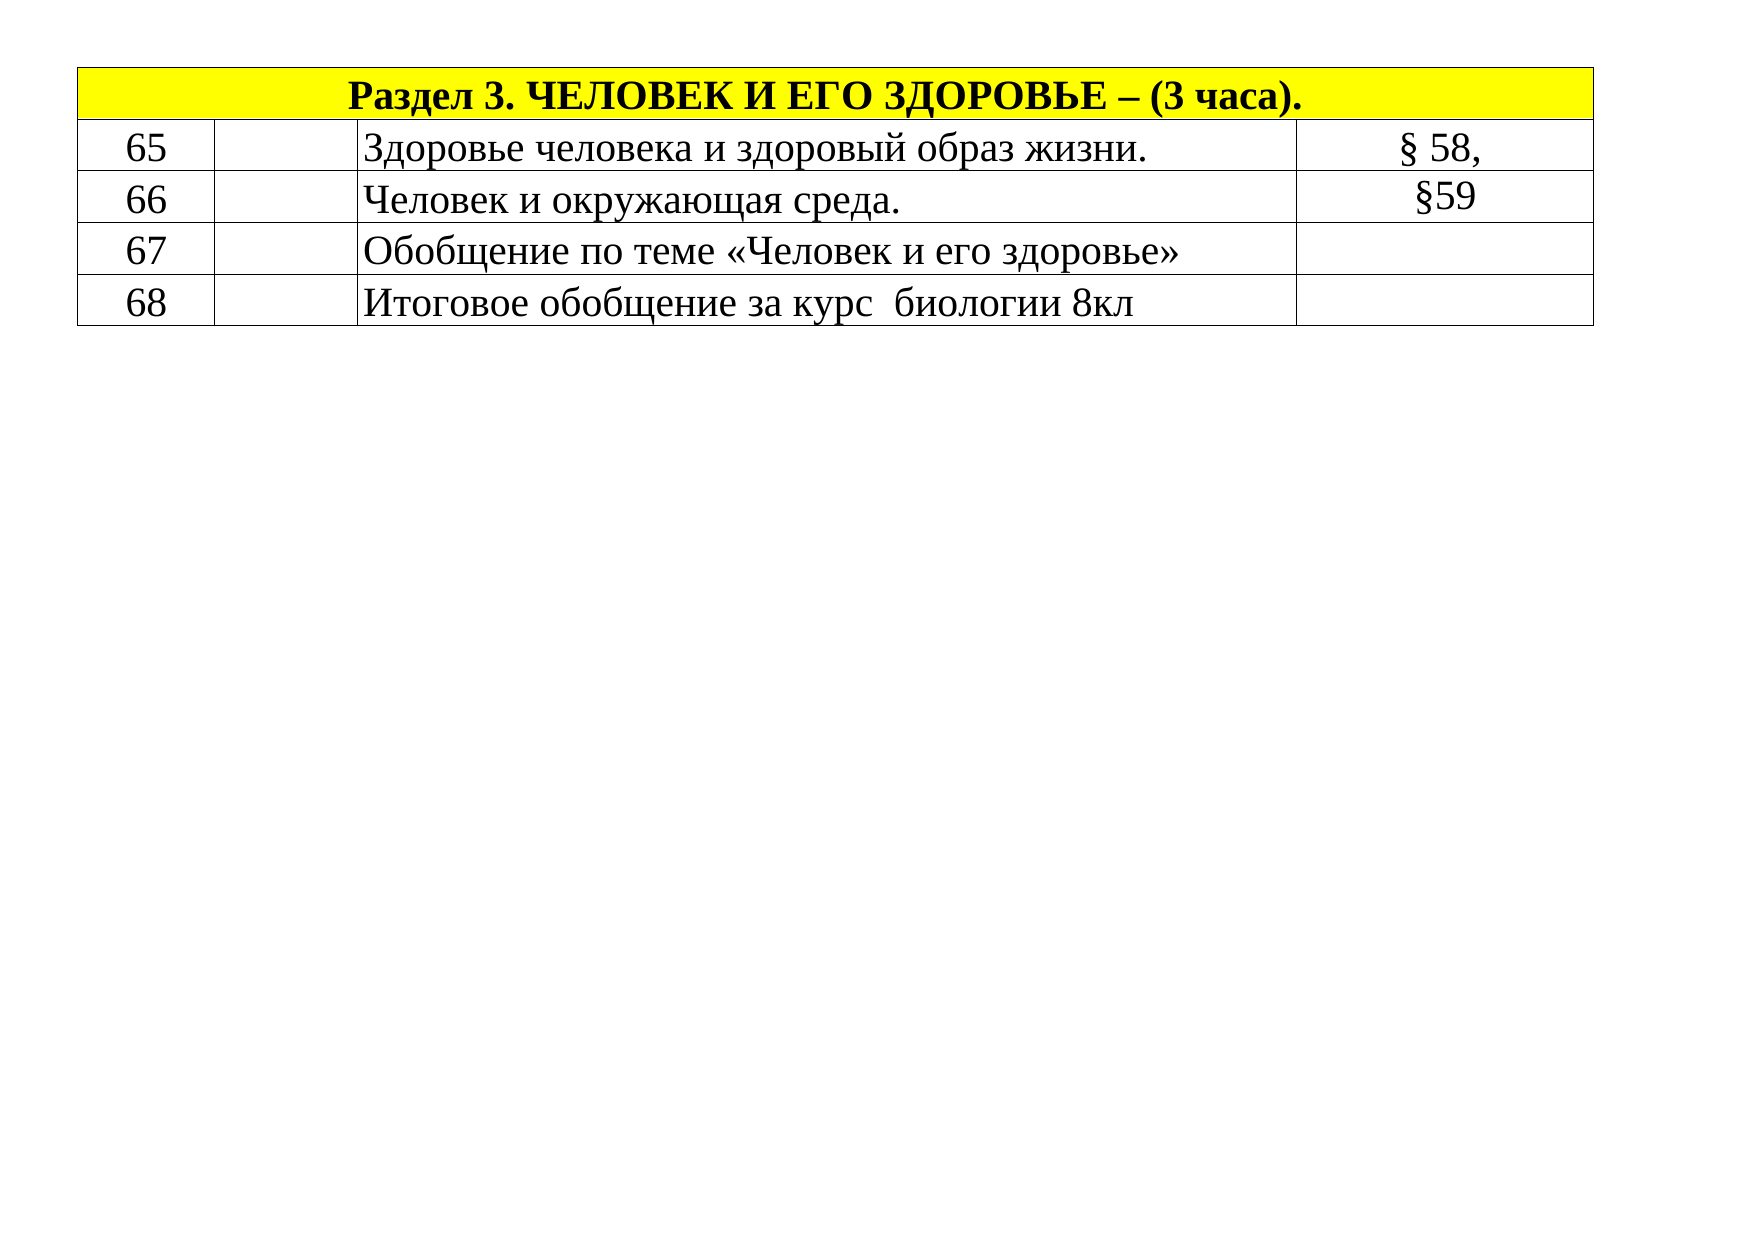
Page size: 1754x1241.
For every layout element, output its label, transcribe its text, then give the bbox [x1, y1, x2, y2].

table_cell Здоровье человека и здоровый образ жизни. [358, 120, 1296, 170]
table_cell [1297, 275, 1593, 325]
table_cell Итоговое обобщение за курс биологии 8кл [358, 275, 1296, 325]
table_cell Человек и окружающая среда. [358, 171, 1296, 222]
table_cell § 58, [1297, 120, 1593, 170]
table_cell Обобщение по теме «Человек и его здоровье» [358, 223, 1296, 274]
table_cell §59 [1297, 171, 1593, 222]
table_cell 67 [78, 223, 214, 274]
table_cell [1297, 223, 1593, 274]
table_cell 65 [78, 120, 214, 170]
table_cell [215, 275, 357, 325]
table_cell 68 [78, 275, 214, 325]
table_cell [215, 120, 357, 170]
table_cell Раздел 3. ЧЕЛОВЕК И ЕГО ЗДОРОВЬЕ – (3 часа). [78, 68, 1593, 118]
table_cell [215, 223, 357, 274]
table_cell [215, 171, 357, 222]
table_cell 66 [78, 171, 214, 222]
